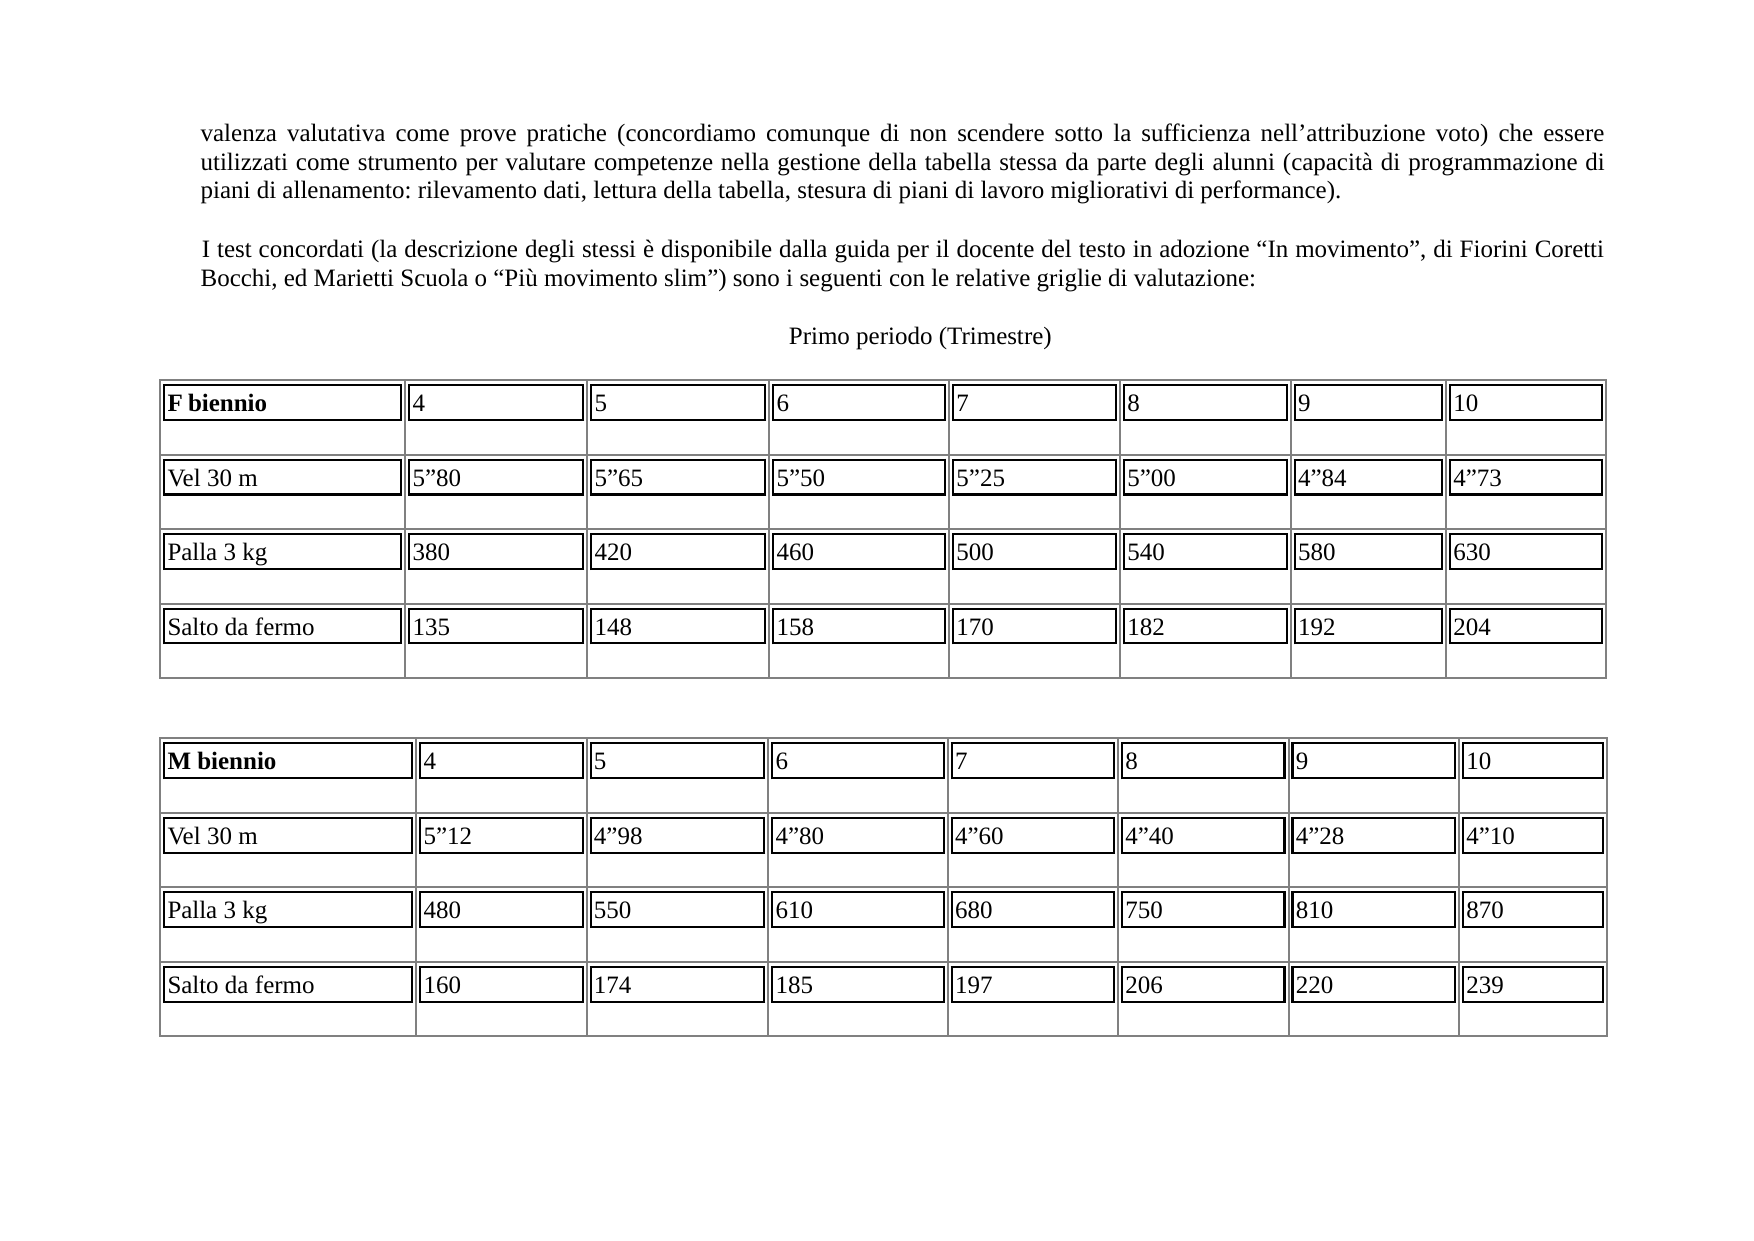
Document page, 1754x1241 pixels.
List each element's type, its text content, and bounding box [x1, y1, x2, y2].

table_cell 170 [950, 605, 1119, 677]
table_cell 185 [769, 963, 947, 1035]
table_cell 4”84 [1292, 456, 1445, 528]
table_cell 182 [1121, 605, 1290, 677]
table_cell 174 [588, 963, 767, 1035]
table_cell Salto da fermo [161, 963, 415, 1035]
table_header 10 [1447, 381, 1605, 453]
table_header 4 [406, 381, 586, 453]
table_cell 135 [406, 605, 586, 677]
table_cell Vel 30 m [161, 814, 415, 886]
table_header 7 [950, 381, 1119, 453]
table_cell 5”12 [417, 814, 586, 886]
table_header 8 [1119, 739, 1288, 812]
table_cell 5”80 [406, 456, 586, 528]
table_cell 5”00 [1121, 456, 1290, 528]
text Primo periodo (Trimestre) [160, 321, 1607, 349]
table_cell 500 [950, 530, 1119, 602]
table_cell 197 [949, 963, 1117, 1035]
text I test concordati (la descrizione degli stessi è disponibile dalla guida per il docente del testo in adozione “In movimento”, di Fiorini Coretti Bocchi, ed Marietti Scuola o “Più movimento slim”) sono i seguenti con le relative griglie di valutazione: [200, 234, 1607, 291]
table_cell 610 [769, 888, 947, 961]
table_cell 4”80 [769, 814, 947, 886]
table_cell Salto da fermo [161, 605, 404, 677]
table_header F biennio [161, 381, 404, 453]
table_cell 380 [406, 530, 586, 602]
table_cell 550 [588, 888, 767, 961]
table_header 8 [1121, 381, 1290, 453]
table_cell 4”98 [588, 814, 767, 886]
table_cell 206 [1119, 963, 1288, 1035]
table_cell 4”10 [1460, 814, 1606, 886]
table_cell 460 [770, 530, 948, 602]
table_cell 160 [417, 963, 586, 1035]
table_cell 4”40 [1119, 814, 1288, 886]
table_cell 5”50 [770, 456, 948, 528]
table_header 10 [1460, 739, 1606, 812]
table_cell 810 [1290, 888, 1458, 961]
table_header 6 [770, 381, 948, 453]
table_cell 540 [1121, 530, 1290, 602]
table_cell 192 [1292, 605, 1445, 677]
table_cell 680 [949, 888, 1117, 961]
table_cell 220 [1290, 963, 1458, 1035]
table_cell Palla 3 kg [161, 530, 404, 602]
table_header 5 [588, 381, 768, 453]
text valenza valutativa come prove pratiche (concordiamo comunque di non scendere sotto la sufficienza nell’attribuzione voto) che essere utilizzati come strumento per valutare competenze nella gestione della tabella stessa da parte degli alunni (capacità di programmazione di piani di allenamento: rilevamento dati, lettura della tabella, stesura di piani di lavoro migliorativi di performance). [200, 118, 1607, 204]
table_cell 239 [1460, 963, 1606, 1035]
table_cell 870 [1460, 888, 1606, 961]
table_cell Palla 3 kg [161, 888, 415, 961]
table_cell 630 [1447, 530, 1605, 602]
table_cell 750 [1119, 888, 1288, 961]
table_cell 4”73 [1447, 456, 1605, 528]
table_header 5 [588, 739, 767, 812]
table_cell 4”60 [949, 814, 1117, 886]
table_cell 420 [588, 530, 768, 602]
table_header 9 [1290, 739, 1458, 812]
table_cell 4”28 [1290, 814, 1458, 886]
table_header 7 [949, 739, 1117, 812]
table_header M biennio [161, 739, 415, 812]
table_cell 5”65 [588, 456, 768, 528]
table_header 9 [1292, 381, 1445, 453]
table_cell 480 [417, 888, 586, 961]
table_cell 204 [1447, 605, 1605, 677]
table_cell 148 [588, 605, 768, 677]
table_cell 5”25 [950, 456, 1119, 528]
table_cell 580 [1292, 530, 1445, 602]
table_cell Vel 30 m [161, 456, 404, 528]
table_cell 158 [770, 605, 948, 677]
table_header 4 [417, 739, 586, 812]
table_header 6 [769, 739, 947, 812]
